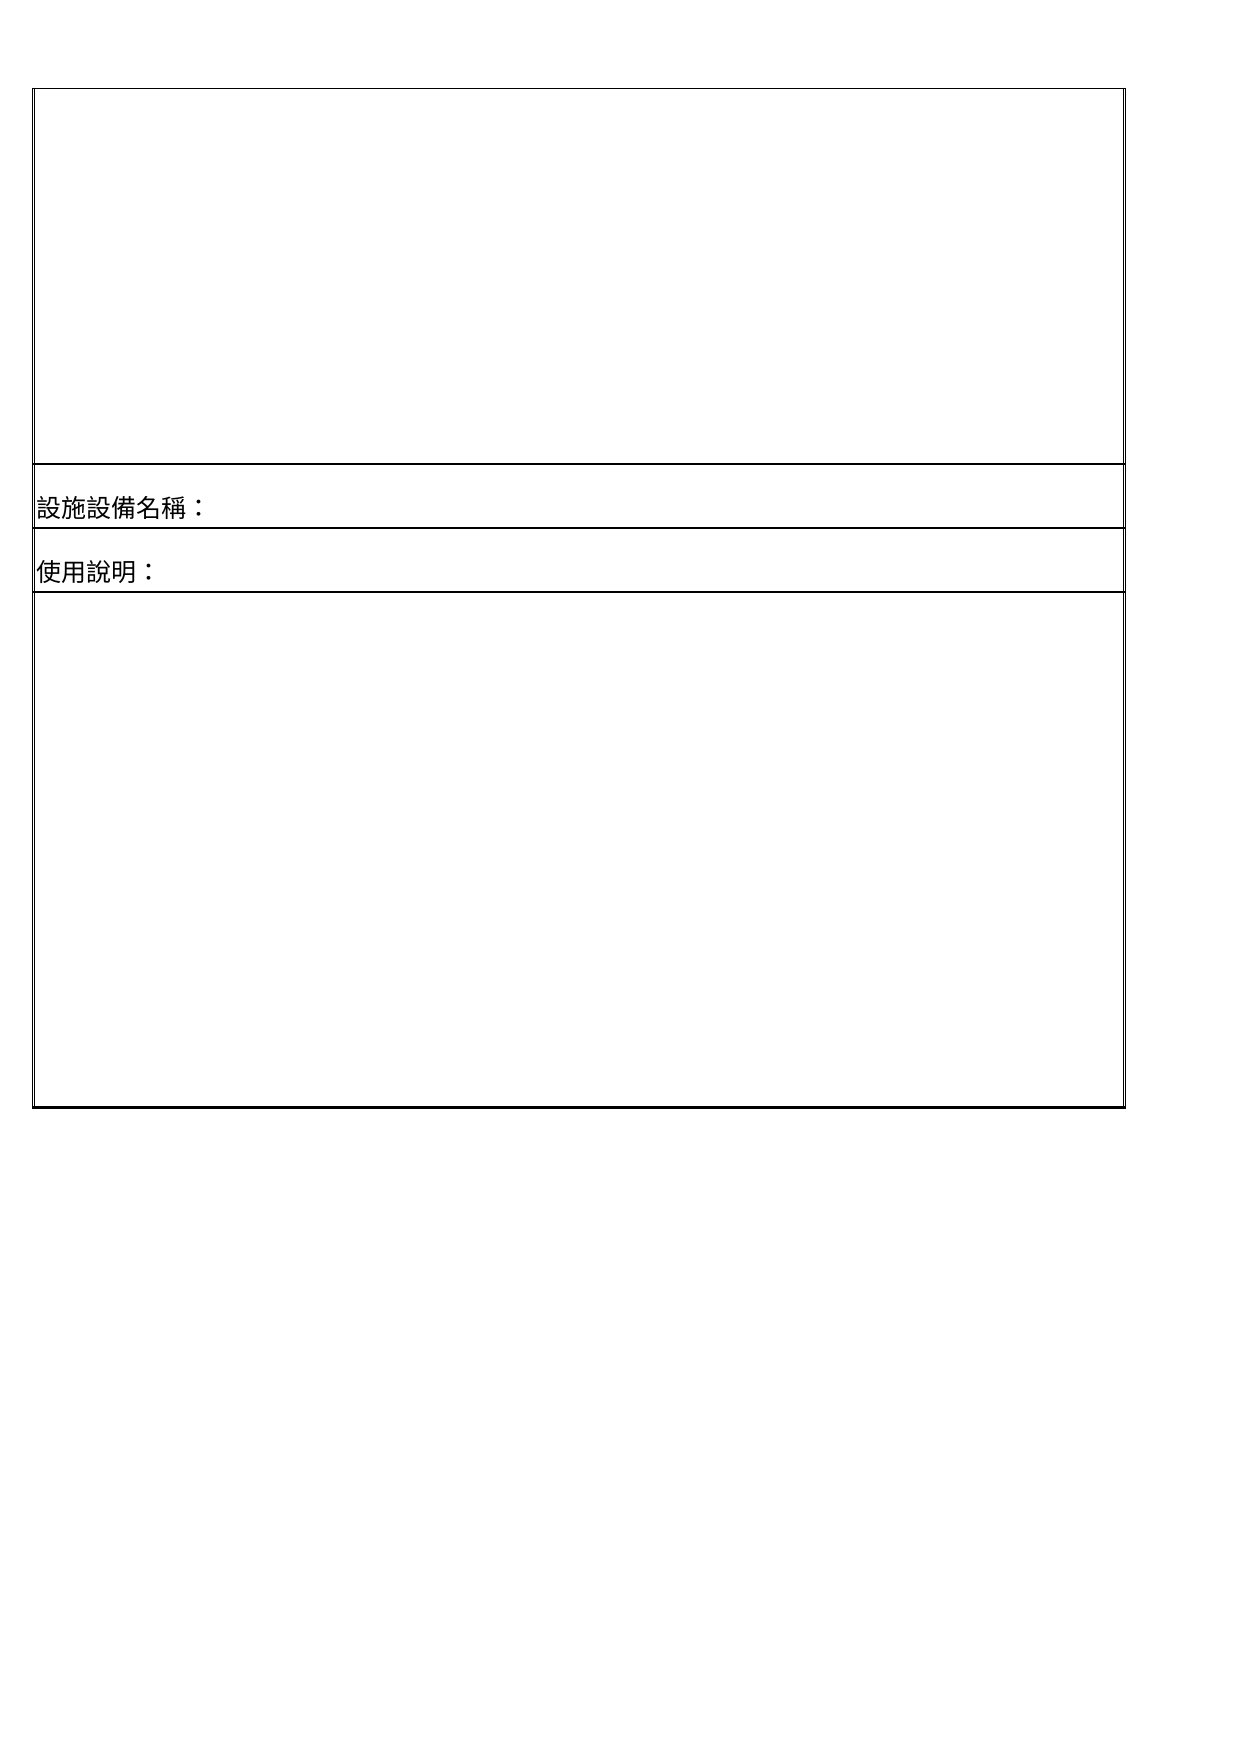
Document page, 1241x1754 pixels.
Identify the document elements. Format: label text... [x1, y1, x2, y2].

table_cell [35, 89, 1123, 463]
table_cell 使用說明： [35, 529, 1123, 591]
table_cell 設施設備名稱： [35, 465, 1123, 527]
table_cell [35, 593, 1123, 1106]
